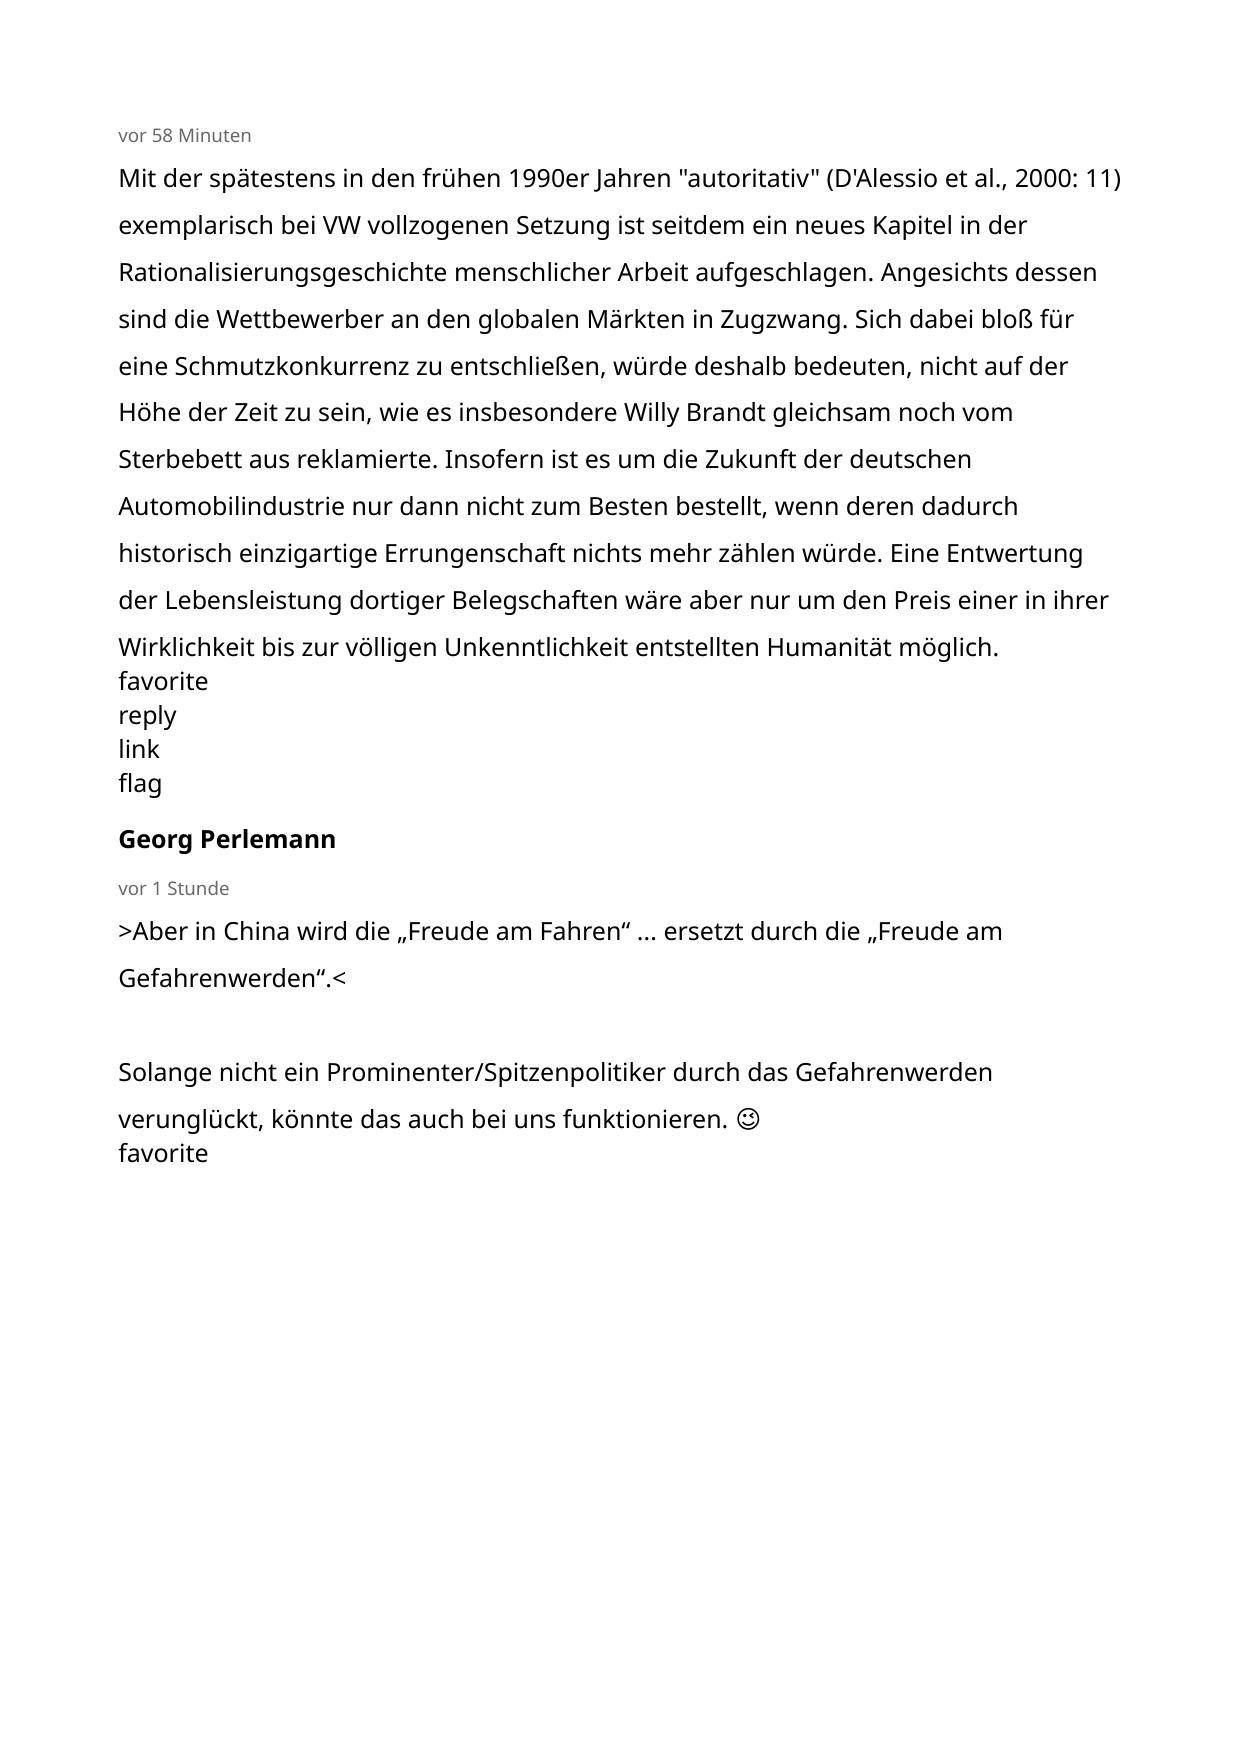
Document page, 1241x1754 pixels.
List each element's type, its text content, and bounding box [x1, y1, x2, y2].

text flag [118, 766, 1122, 800]
text Mit der spätestens in den frühen 1990er Jahren "autoritativ" (D'Alessio et al., 2000: 11) exemplarisch bei VW vollzogenen Setzung ist seitdem ein neues Kapitel in der Rationalisierungsgeschichte menschlicher Arbeit aufgeschlagen. Angesichts dessen sind die Wettbewerber an den globalen Märkten in Zugzwang. Sich dabei bloß für eine Schmutzkonkurrenz zu entschließen, würde deshalb bedeuten, nicht auf der Höhe der Zeit zu sein, wie es insbesondere Willy Brandt gleichsam noch vom Sterbebett aus reklamierte. Insofern ist es um die Zukunft der deutschen Automobilindustrie nur dann nicht zum Besten bestellt, wenn deren dadurch historisch einzigartige Errungenschaft nichts mehr zählen würde. Eine Entwertung der Lebensleistung dortiger Belegschaften wäre aber nur um den Preis einer in ihrer Wirklichkeit bis zur völligen Unkenntlichkeit entstellten Humanität möglich. [118, 148, 1122, 663]
text vor 58 Minuten [118, 118, 1122, 148]
text favorite [118, 1136, 1122, 1170]
text favorite [118, 663, 1122, 697]
text Georg Perlemann [118, 815, 1114, 856]
text >Aber in China wird die „Freude am Fahren“ ... ersetzt durch die „Freude am Gefahrenwerden“.< Solange nicht ein Prominenter/Spitzenpolitiker durch das Gefahrenwerden verunglückt, könnte das auch bei uns funktionieren. 😉🤭 [118, 901, 1122, 1136]
text reply [118, 697, 1122, 732]
text link [118, 732, 1122, 766]
text vor 1 Stunde [118, 872, 1122, 901]
